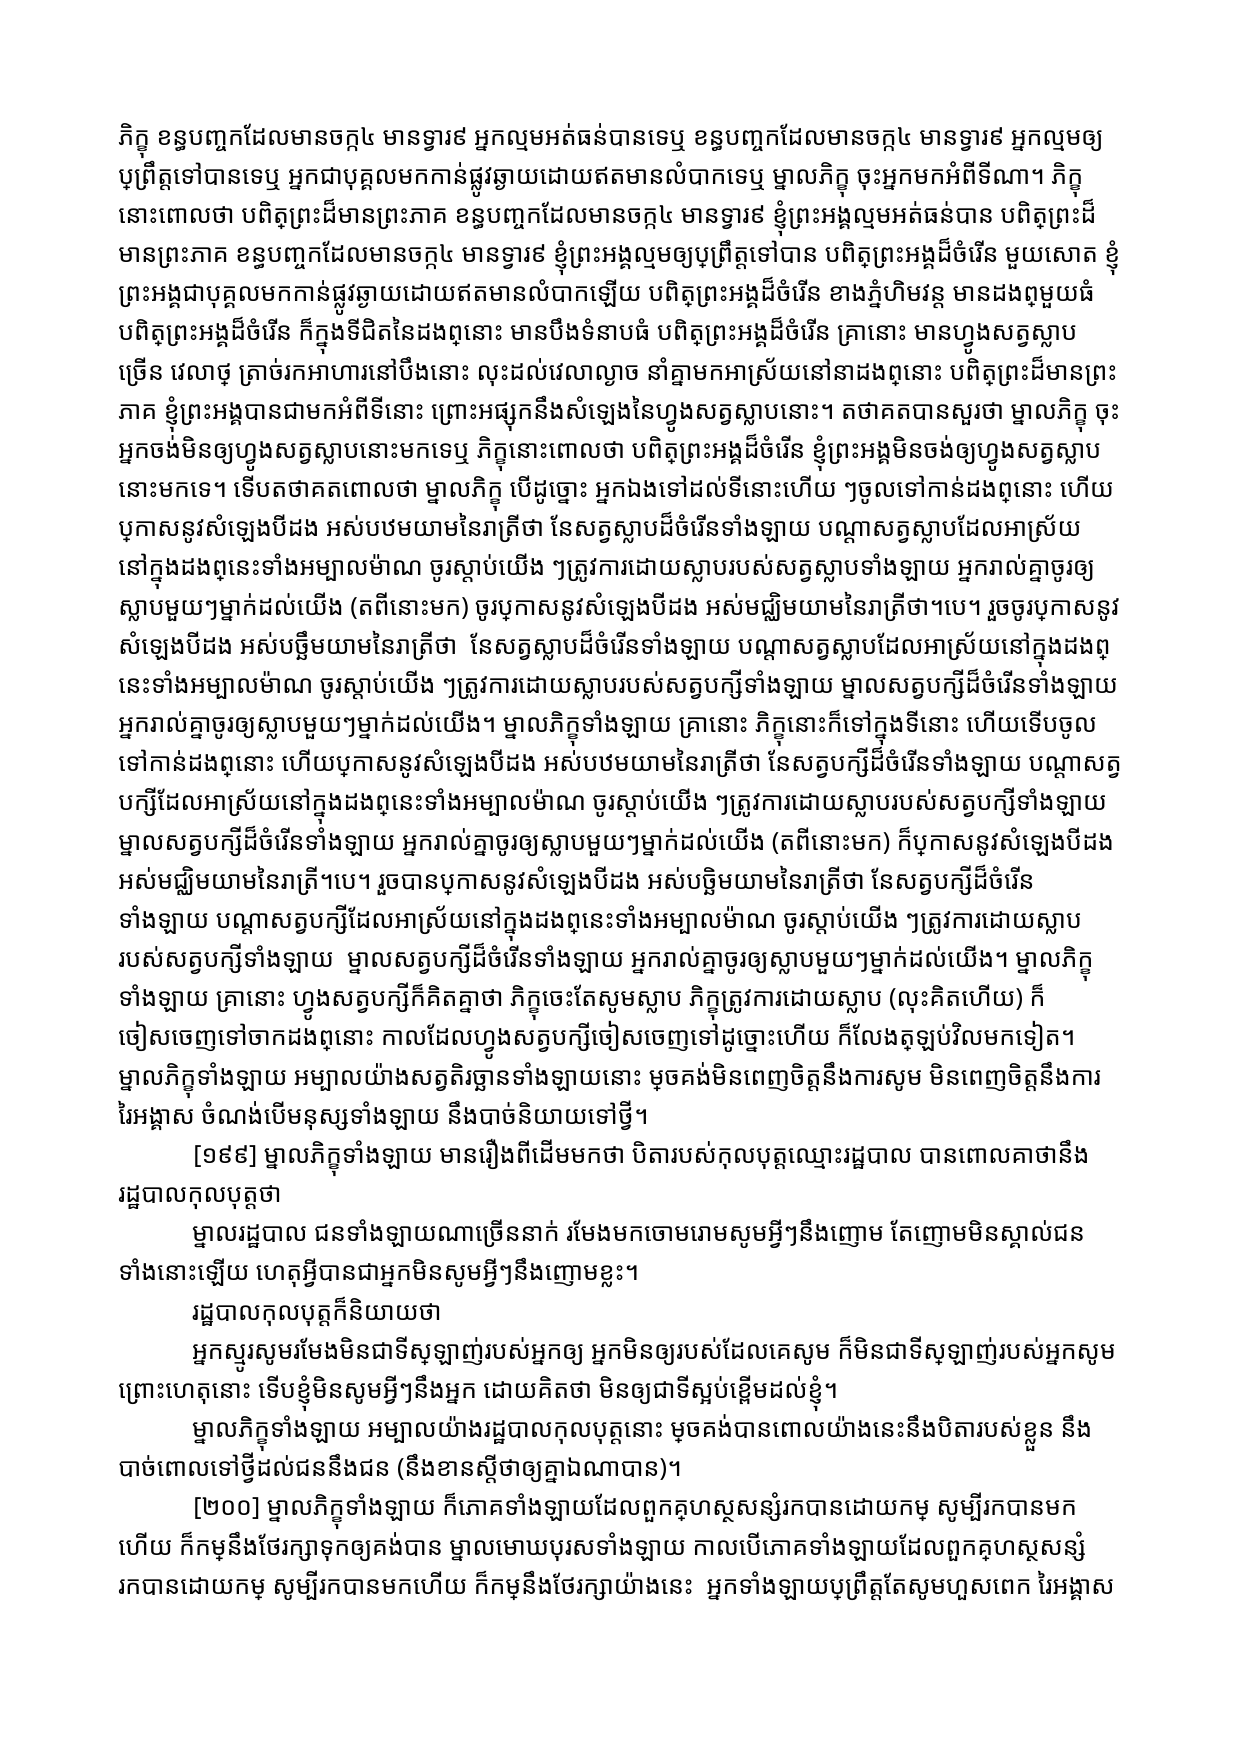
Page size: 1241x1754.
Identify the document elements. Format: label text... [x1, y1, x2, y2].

text [១៩៩] ម្នាលភិក្ខុទាំងឡាយ មានរឿងពីដើមមកថា បិតារបស់​កុលបុត្ត​ឈ្មោះ​រដ្ឋបាល បានពោល​គាថា​នឹង​រដ្ឋបាលកុលបុត្តថា [118, 1136, 1122, 1210]
text [២០០] ម្នាលភិក្ខុទាំងឡាយ ក៏ភោគទាំងឡាយដែលពួកគ្រហស្ថ​សន្សំរកបាន​ដោយកម្រ សូម្បី​រកបានមកហើយ ក៏កម្រ​នឹងថែរក្សាទុកឲ្យគង់បាន ម្នាលមោឃបុរសទាំងឡាយ កាលបើ​ភោគ​ទាំងឡាយ​ដែលពួកគ្រហស្ថសន្សំ រកបានដោយកម្រ សូម្បី​រកបាន​មក​ហើយ ក៏កម្រ​នឹងថែ​រក្សា​យ៉ាងនេះ អ្នកទាំងឡាយប្រព្រឹត្តតែសូមហួសពេក រៃអង្គាសហួសពេក ចំពោះ​ភោគ​ទាំង​នោះ​ថា អ្នកទាំងឡាយចូរឲ្យបុរស ឲ្យគ្រឿងហត្ថកម្មនៃបុរស ឲ្យគោ ឲ្យរទេះ ឲ្យកាំបិត ឲ្យពូថៅ ឲ្យដឹង ឲ្យចប ឲ្យពន្លាក ឲ្យវល្ល៍ ឲ្យឫស្សី ឲ្យស្មៅយ៉ាប្លង ឲ្យស្មៅដំណេកទន្សាយ ឲ្យស្មៅ (ធម្មតា) ឲ្យដីស្អិត។ ម្នាលមោឃបុរសទាំងឡាយ អំពើដែលអ្នកទាំងអស់គ្នាធ្វើនេះ មិននាំឲ្យជ្រះថ្លាដល់ជន​ទាំងឡាយដែលមិនទាន់បានជ្រះថ្លា។បេ។ ម្នាលភិក្ខុទាំងឡាយ អ្នកទាំងឡាយគប្បីសំដែង​ឡើងនូវ​សិក្ខាបទនេះ​យ៉ាងនេះថា កាលភិក្ខុឲ្យគេធ្វើ​កុដិ​ដែល​មិនមាន​ទាយក​ជាម្ចាស់​របស់ ចំពោះ​ជាទីនៅ​នៃខ្លួន ដោយការសូមគ្រឿង​ឧបករណ៍មក​ខ្លួនឯង គប្បី​ធ្វើឲ្យ​ប្រកបដោយ​ប្រមាណ ប្រមាណកុដិ​នោះគឺ បណ្តោយ​១២ចំអាម ទទឹង​៧ចំអាម ដោយចំអាមព្រះសុគត​វាស់ខាងក្នុង ត្រូវនាំពួក​ភិក្ខុ​មក​ដើម្បីសំដែង​ទីឲ្យ ភិក្ខុទាំងនោះគប្បីសំដែងទីដែលមិនមានអន្តរាយ​ និងមានឧបចារ បើភិក្ខុឲ្យ​គេធ្វើ​កុដិ​ដោយការសូមគ្រឿង​ឧបករណ៍​គេមកខ្លួន​ឯង ក្នុងទីដែលមានអន្តរាយ និងមិនមាន​ឧបចារក្តី មិនបាន​នាំពួកភិក្ខុមក​ដើម្បីសំដែងទីឲ្យក្តី ធ្វើឲ្យកន្លង​ហួសប្រមាណក្តី ត្រូវ​អាបត្តិ​សង្ឃាទិសេស។ [118, 1489, 1122, 1601]
text ម្នាលភិក្ខុទាំងឡាយ អម្បាលយ៉ាងរដ្ឋបាលកុលបុត្ត​នោះ ម្តេច​គង់បានពោល​យ៉ាងនេះ​នឹង​បិតារបស់ខ្លួន នឹងបាច់​ពោលទៅថ្វី​ដល់ជន​នឹងជន (នឹងខានស្តីថាឲ្យគ្នាឯណាបាន)។ [118, 1411, 1122, 1484]
text រដ្ឋបាលកុលបុត្តក៏និយាយថា [118, 1293, 1122, 1327]
text [១៩៨] (រឿងទី២ថា ) ម្នាលភិក្ខុទាំងឡាយ រឿងដែល​មានអំពីអតីតកាល មានភិក្ខុមួយរូប សម្រេច​ឥរិយាបថ​នៅក្នុងដងព្រៃមួយ​ នាខាងភ្នំហិមវន្ត។ ម្នាលភិក្ខុទាំងឡាយ ក្នុងទីជិត​ដងព្រៃ​នោះ​ឯង មានបឹងមួយជាទំនាបធំ។ ម្នាលភិក្ខុទាំងឡាយ គ្រានោះឯង មានហ្វូងសត្វស្លាបជាច្រើន វេលាថ្ងៃ​ត្រាច់រកអាហារព្ធដ៏បឹងដែលនៅជិតដងព្រៃនោះ ដល់វេលាល្ងាច នាំគ្នាមក​អាស្រ័យ​នៅ​នាដងព្រៃ​នោះ។ ម្នាលភិក្ខុទាំងឡាយ គ្រានោះឯង ភិក្ខុនោះ​ធុញ​ទ្រាន់ អផ្សុក​ដោយ​សំឡេង​នៃ​ហ្វូង​សត្វ​ស្លាប​នោះ ក៏ចូល​មករកតថាគត លុះចូលមកដល់ហើយ ថ្វាយបង្គំតថាគត ហើយអង្គុយ​នៅ​ក្នុងទីដ៏សមគួរ។ ម្នាលភិក្ខុទាំងឡាយ លុះដល់ភិក្ខុនោះអង្គុយស៊ប់ហើយ តថាគតបាន​ពោល​ពាក្យ​នេះនឹងភិក្ខុ​នោះថា ម្នាលភិក្ខុ ខន្ធបញ្ចកដែលមានចក្ក​៤ មានទ្វារ៩ អ្នកល្មមអត់ធន់បាន​ទេ​ឬ ខន្ធបញ្ចកដែលមានចក្ក៤ មានទ្វារ៩ អ្នកល្មមឲ្យប្រព្រឹត្តទៅបានទេឬ អ្នកជាបុគ្គលមកកាន់​ផ្លូវ​ឆ្ងាយដោយ​ឥត​មានលំបាក​ទេឬ ម្នាលភិក្ខុ ចុះអ្នកមកអំពី​ទីណា។ ភិក្ខុនោះពោលថា បពិត្រ​ព្រះដ៏​មានព្រះភាគ ខន្ធបញ្ចកដែលមានចក្ក​៤ មានទ្វារ៩ ខ្ញុំព្រះអង្គល្មមអត់ធន់បាន បពិត្រព្រះដ៏​មានព្រះភាគ ខន្ធបញ្ចកដែលមានចក្ក៤ មានទ្វារ៩ ខ្ញុំព្រះអង្គល្មមឲ្យប្រព្រឹត្តទៅបាន បពិត្រ​ព្រះអង្គ​ដ៏ចំរើន មួយសោត ខ្ញុំព្រះអង្គជាបុគ្គលមកកាន់​ផ្លូវ​ឆ្ងាយដោយ​ឥត​មានលំបាកឡើយ បពិត្រព្រះអង្គដ៏ចំរើន ខាងភ្នំហិមវន្ត មានដងព្រៃមួយធំ បពិត្រព្រះអង្គដ៏ចំរើន ក៏ក្នុងទី​ជិត​នៃ​ដងព្រៃនោះ មានបឹងទំនាបធំ បពិត្រព្រះអង្គដ៏ចំរើន គ្រានោះ មានហ្វូងសត្វស្លាបច្រើន វេលា​ថ្ងៃ ត្រាច់រកអាហារនៅបឹងនោះ លុះដល់វេលាល្ងាច នាំគ្នាមកអាស្រ័យ​នៅនាដង​ព្រៃនោះ បពិត្រ​ព្រះដ៏មានព្រះភាគ ខ្ញុំព្រះអង្គបានជាមកអំពីទីនោះ ព្រោះអផ្សុកនឹង​សំឡេង​នៃហ្វូង​សត្វស្លាប​នោះ។ តថាគត​បានសួរថា ម្នាលភិក្ខុ ចុះអ្នកចង់មិនឲ្យហ្វូង​សត្វស្លាប​នោះមកទេឬ ភិក្ខុនោះពោល​ថា បពិត្រព្រះអង្គដ៏ចំរើន ខ្ញុំព្រះអង្គ​មិនចង់ឲ្យហ្វូងសត្វស្លាបនោះមកទេ។ ទើប​តថាគត​ពោល​ថា ម្នាលភិក្ខុ បើដូច្នោះ អ្នកឯងទៅដល់ទីនោះហើយ ៗចូលទៅកាន់ដងព្រៃនោះ ហើយប្រកាស​នូវ​សំឡេងបីដង​ អស់បឋមយាមនៃរាត្រីថា នែសត្វស្លាបដ៏ចំរើនទាំងឡាយ បណ្តាសត្វស្លាបដែល​អាស្រ័យ​នៅក្នុងដងព្រៃនេះទាំង​អម្បាលម៉ាណ ចូរស្តាប់យើង ៗត្រូវការដោយស្លាប​របស់​សត្វ​ស្លាប​ទាំងឡាយ អ្នករាល់គ្នាចូរឲ្យ​ស្លាបមួយៗម្នាក់​ដល់យើង (តពីនោះមក) ចូរប្រកាស​នូវ​សំឡេង​បីដង អស់​មជ្ឈិមយាមនៃរាត្រីថា។បេ។ រួចចូរប្រកាស​នូវ​សំឡេង​បីដង អស់បច្ឆឹមយាមនៃរាត្រីថា នែសត្វស្លាបដ៏ចំរើនទាំងឡាយ បណ្តាសត្វស្លាបដែល​អាស្រ័យ​នៅក្នុងដងព្រៃនេះទាំង​អម្បាលម៉ាណ ចូរស្តាប់យើង ៗត្រូវការដោយស្លាប​របស់​សត្វបក្សី​ទាំងឡាយ ម្នាលសត្វ​បក្សី​ដ៏ចំរើន​ទាំងឡាយ អ្នករាល់គ្នាចូរឲ្យ​ស្លាបមួយៗម្នាក់​ដល់យើង។ ម្នាលភិក្ខុទាំងឡាយ គ្រានោះ ភិក្ខុនោះក៏ទៅក្នុងទីនោះ ហើយទើបចូលទៅកាន់ដងព្រៃនោះ ហើយប្រកាស​នូវ​សំឡេង​បីដង អស់​បឋមយាមនៃរាត្រីថា នែសត្វបក្សីដ៏ចំរើនទាំងឡាយ បណ្តាសត្វបក្សីដែល​អាស្រ័យ​នៅក្នុងដងព្រៃនេះទាំង​អម្បាលម៉ាណ ចូរស្តាប់យើង ៗត្រូវការដោយស្លាប​របស់​សត្វបក្សី​ទាំងឡាយ ម្នាលសត្វបក្សីដ៏ចំរើនទាំងឡាយ អ្នករាល់គ្នាចូរឲ្យ​ស្លាបមួយៗម្នាក់​ដល់យើង (តពីនោះ​មក) ក៏ប្រកាសនូវសំឡេងបីដង អស់មជ្ឈិមយាមនៃរាត្រី។បេ។ រួចបាន​ប្រកាសនូវ​សំឡេង​បីដង អស់បច្ឆិមយាមនៃរាត្រីថា នែសត្វបក្សីដ៏ចំរើនទាំងឡាយ បណ្តាសត្វបក្សីដែល​អាស្រ័យ​នៅក្នុងដងព្រៃនេះទាំង​អម្បាលម៉ាណ ចូរស្តាប់យើង ៗត្រូវការដោយស្លាប​របស់​សត្វបក្សី​ទាំងឡាយ ម្នាលសត្វបក្សីដ៏ចំរើនទាំងឡាយ អ្នករាល់គ្នាចូរឲ្យ​ស្លាបមួយៗម្នាក់​ដល់យើង។ ម្នាលភិក្ខុទាំងឡាយ គ្រានោះ ហ្វូងសត្វបក្សីក៏គិតគ្នាថា ភិក្ខុចេះតែសូមស្លាប ភិក្ខុត្រូវការដោយ​ស្លាប (លុះគិតហើយ) ក៏ចៀសចេញទៅចាកដងព្រៃនោះ កាលដែលហ្វូងសត្វបក្សី​ចៀស​ចេញទៅ​ដូច្នោះ​ហើយ ក៏លែង​ត្រឡប់វិលមកទៀត។ ម្នាលភិក្ខុទាំងឡាយ អម្បាល​យ៉ាងសត្វ​តិរច្ឆាន​ទាំង​ឡាយ​នោះ ម្តេច​គង់​មិនពេញចិត្ត​នឹងការសូម មិនពេញចិត្តនឹង​ការរៃអង្គាស ចំណង់​បើ​មនុស្ស​ទាំងឡាយ នឹង​បាច់​និយាយទៅថ្វី។ [118, 118, 1122, 1131]
text ម្នាលរដ្ឋបាល ជនទាំងឡាយណាច្រើននាក់ រមែង​មក​ចោមរោម​សូម​អ្វីៗ​នឹងញោម តែ​ញោម​មិនស្គាល់ជនទាំងនោះ​ឡើយ ហេតុអ្វី​បានជាអ្នក​មិនសូមអ្វីៗ​នឹងញោម​ខ្លះ។ [118, 1215, 1122, 1288]
text អ្នកស្មូរសូមរមែងមិនជាទីស្រឡាញ់របស់អ្នកឲ្យ អ្នកមិនឲ្យរបស់ដែលគេសូម ក៏មិនជាទី​ស្រឡាញ់​របស់អ្នកសូម ព្រោះហេតុនោះ ទើបខ្ញុំ​មិនសូមអ្វីៗនឹងអ្នក ដោយគិតថា មិនឲ្យ​ជាទី​ស្អប់​ខ្ពើម​ដល់ខ្ញុំ។ [118, 1332, 1122, 1406]
